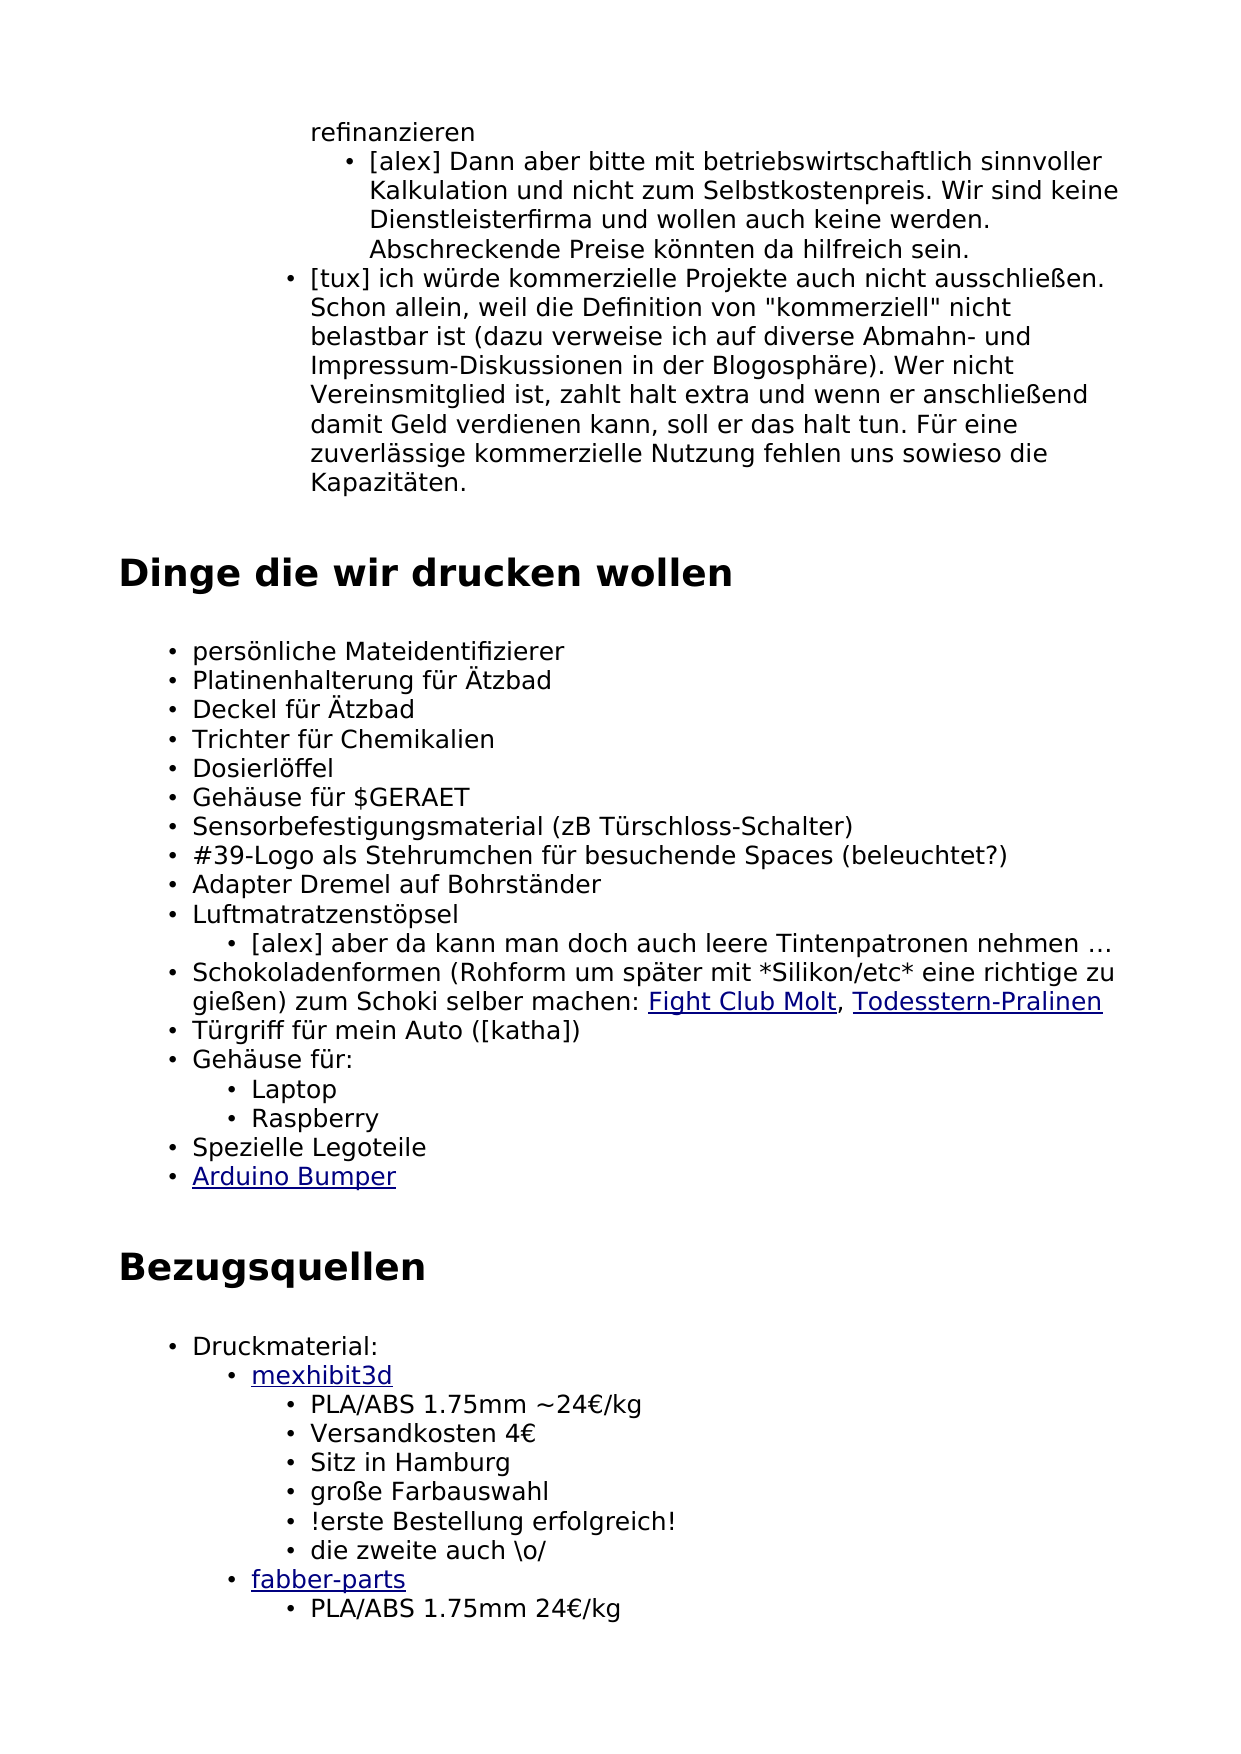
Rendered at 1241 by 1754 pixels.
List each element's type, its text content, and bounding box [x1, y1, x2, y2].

list Gehäuse für $GERAET [177, 783, 1122, 812]
list die zweite auch \o/ [295, 1536, 1122, 1565]
list Platinenhalterung für Ätzbad [177, 667, 1122, 696]
list Luftmatratzenstöpsel [177, 900, 1122, 929]
list Dosierlöffel [177, 754, 1122, 783]
list Deckel für Ätzbad [177, 696, 1122, 725]
list persönliche Mateidentifizierer [177, 637, 1122, 667]
list PLA/ABS 1.75mm 24€/kg [295, 1594, 1122, 1623]
list Versandkosten 4€ [295, 1419, 1122, 1448]
list Sensorbefestigungsmaterial (zB Türschloss-Schalter) [177, 812, 1122, 842]
list Trichter für Chemikalien [177, 725, 1122, 754]
list Arduino Bumper [177, 1162, 1122, 1192]
list [tux] ich würde kommerzielle Projekte auch nicht ausschließen. Schon allein, weil die Definition von "kommerziell" nicht belastbar ist (dazu verweise ich auf diverse Abmahn- und Impressum-Diskussionen in der Blogosphäre). Wer nicht Vereinsmitglied ist, zahlt halt extra und wenn er anschließend damit Geld verdienen kann, soll er das halt tun. Für eine zuverlässige kommerzielle Nutzung fehlen uns sowieso die Kapazitäten. [295, 264, 1122, 497]
subtitle Dinge die wir drucken wollen [118, 552, 1122, 595]
list Laptop [236, 1075, 1122, 1104]
list Schokoladenformen (Rohform um später mit *Silikon/etc* eine richtige zu gießen) zum Schoki selber machen: Fight Club Molt, Todesstern-Pralinen [177, 958, 1122, 1017]
list refinanzieren [295, 118, 1122, 147]
list Spezielle Legoteile [177, 1133, 1122, 1162]
list Druckmaterial: [177, 1332, 1122, 1361]
list [alex] Dann aber bitte mit betriebswirtschaftlich sinnvoller Kalkulation und nicht zum Selbstkostenpreis. Wir sind keine Dienstleisterfirma und wollen auch keine werden. Abschreckende Preise könnten da hilfreich sein. [354, 147, 1122, 264]
list #39-Logo als Stehrumchen für besuchende Spaces (beleuchtet?) [177, 842, 1122, 871]
list Raspberry [236, 1104, 1122, 1133]
list Sitz in Hamburg [295, 1448, 1122, 1477]
list !erste Bestellung erfolgreich! [295, 1507, 1122, 1536]
list PLA/ABS 1.75mm ~24€/kg [295, 1390, 1122, 1419]
list Türgriff für mein Auto ([katha]) [177, 1017, 1122, 1046]
list [alex] aber da kann man doch auch leere Tintenpatronen nehmen … [236, 929, 1122, 958]
list fabber-parts [236, 1565, 1122, 1594]
list Gehäuse für: [177, 1046, 1122, 1075]
list große Farbauswahl [295, 1477, 1122, 1507]
list Adapter Dremel auf Bohrständer [177, 871, 1122, 900]
subtitle Bezugsquellen [118, 1246, 1122, 1290]
list mexhibit3d [236, 1361, 1122, 1390]
